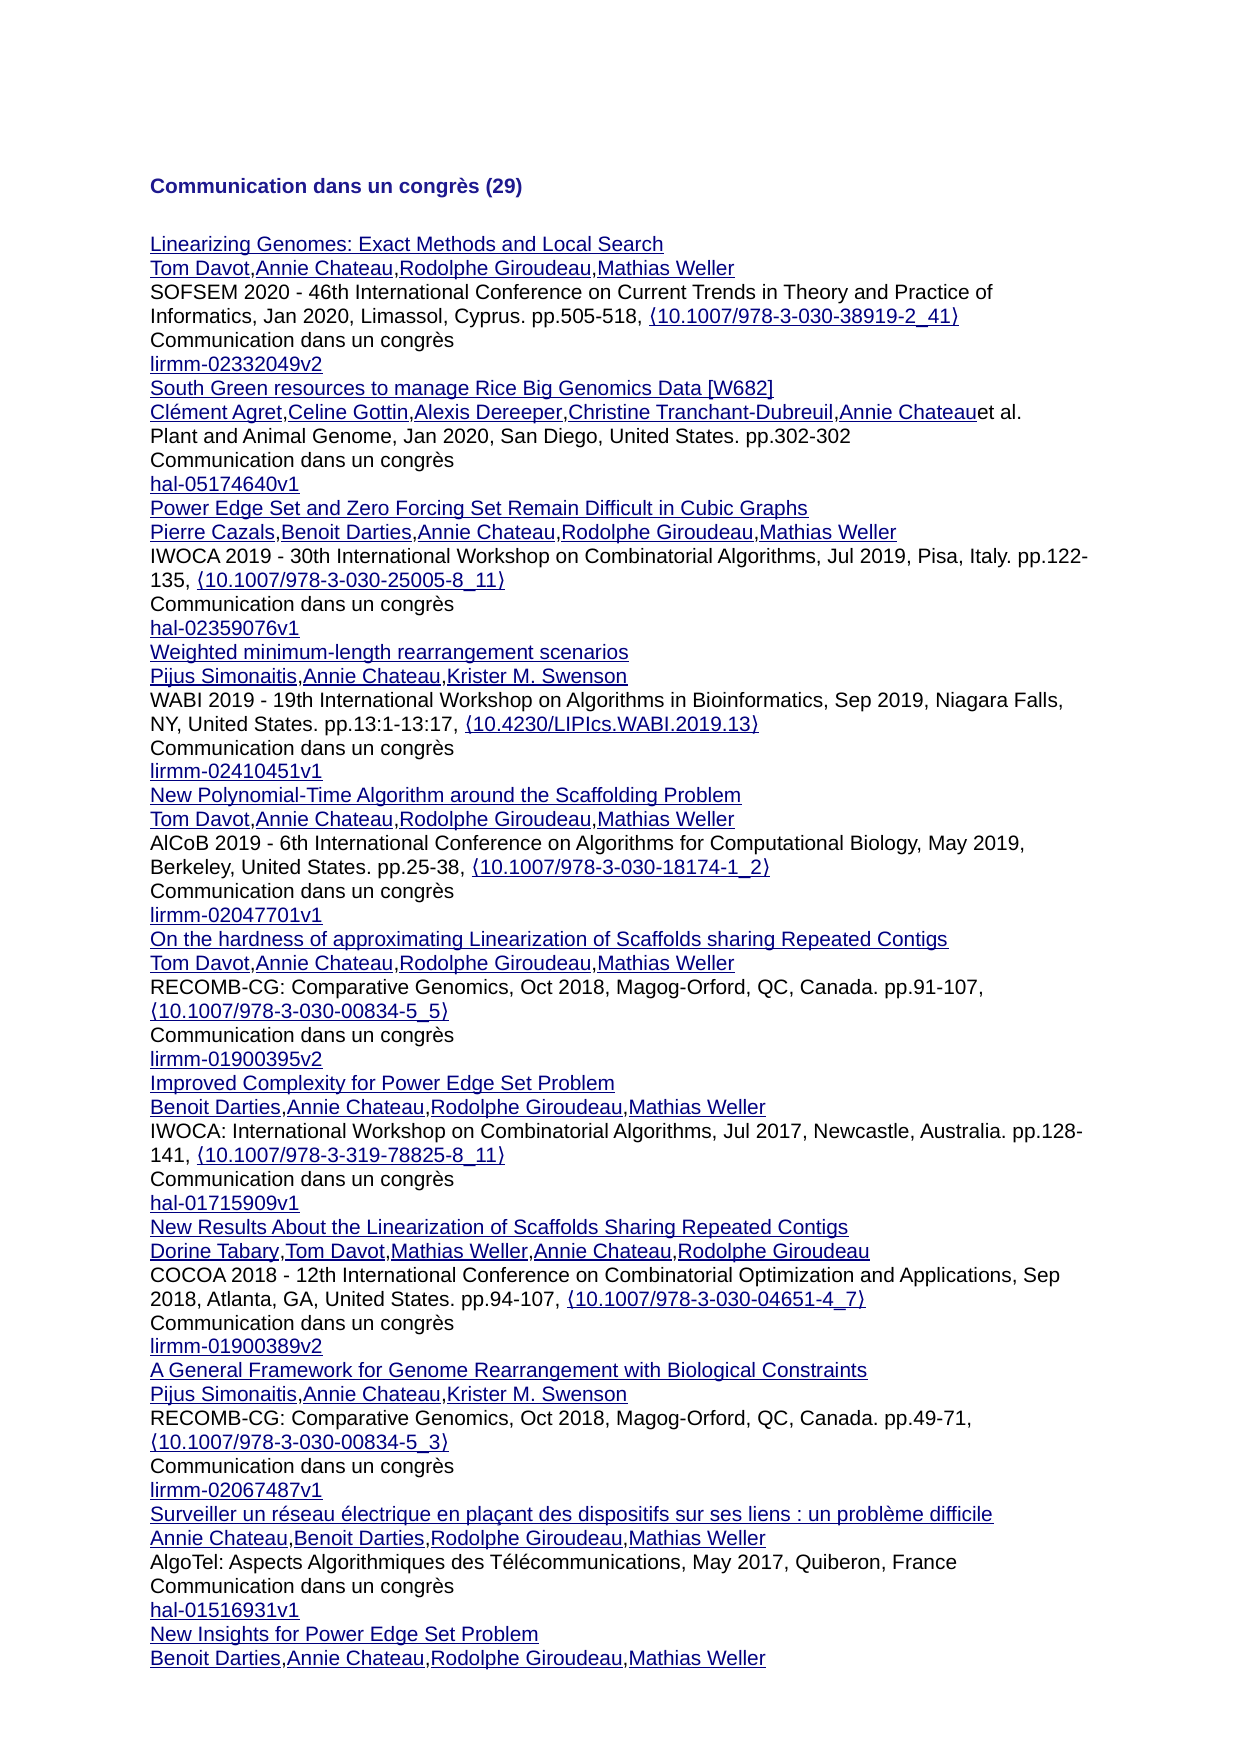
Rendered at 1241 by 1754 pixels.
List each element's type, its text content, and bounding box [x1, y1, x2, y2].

table_cell Improved Complexity for Power Edge Set Problem Benoit Darties,Annie Chateau,Rodolphe Giroudeau,Mathias Weller IWOCA: International Workshop on Combinatorial Algorithms, Jul 2017, Newcastle, Australia. pp.128-141, ⟨10.1007/978-3-319-78825-8_11⟩ Communication dans un congrès hal-01715909v1 [150, 1071, 1090, 1214]
table_cell New Results About the Linearization of Scaffolds Sharing Repeated Contigs Dorine Tabary,Tom Davot,Mathias Weller,Annie Chateau,Rodolphe Giroudeau COCOA 2018 - 12th International Conference on Combinatorial Optimization and Applications, Sep 2018, Atlanta, GA, United States. pp.94-107, ⟨10.1007/978-3-030-04651-4_7⟩ Communication dans un congrès lirmm-01900389v2 [150, 1215, 1090, 1358]
table_cell New Polynomial-Time Algorithm around the Scaffolding Problem Tom Davot,Annie Chateau,Rodolphe Giroudeau,Mathias Weller AlCoB 2019 - 6th International Conference on Algorithms for Computational Biology, May 2019, Berkeley, United States. pp.25-38, ⟨10.1007/978-3-030-18174-1_2⟩ Communication dans un congrès lirmm-02047701v1 [150, 783, 1090, 927]
table_cell A General Framework for Genome Rearrangement with Biological Constraints Pijus Simonaitis,Annie Chateau,Krister M. Swenson RECOMB-CG: Comparative Genomics, Oct 2018, Magog-Orford, QC, Canada. pp.49-71, ⟨10.1007/978-3-030-00834-5_3⟩ Communication dans un congrès lirmm-02067487v1 [150, 1358, 1090, 1502]
table_cell Weighted minimum-length rearrangement scenarios Pijus Simonaitis,Annie Chateau,Krister M. Swenson WABI 2019 - 19th International Workshop on Algorithms in Bioinformatics, Sep 2019, Niagara Falls, NY, United States. pp.13:1-13:17, ⟨10.4230/LIPIcs.WABI.2019.13⟩ Communication dans un congrès lirmm-02410451v1 [150, 640, 1090, 783]
table_cell New Insights for Power Edge Set Problem Benoit Darties,Annie Chateau,Rodolphe Giroudeau,Mathias Weller [150, 1622, 1090, 1670]
table_cell On the hardness of approximating Linearization of Scaffolds sharing Repeated Contigs Tom Davot,Annie Chateau,Rodolphe Giroudeau,Mathias Weller RECOMB-CG: Comparative Genomics, Oct 2018, Magog-Orford, QC, Canada. pp.91-107, ⟨10.1007/978-3-030-00834-5_5⟩ Communication dans un congrès lirmm-01900395v2 [150, 927, 1090, 1071]
table_cell Surveiller un réseau électrique en plaçant des dispositifs sur ses liens : un problème difficile Annie Chateau,Benoit Darties,Rodolphe Giroudeau,Mathias Weller AlgoTel: Aspects Algorithmiques des Télécommunications, May 2017, Quiberon, France Communication dans un congrès hal-01516931v1 [150, 1502, 1090, 1622]
subtitle Communication dans un congrès (29) [150, 174, 1090, 198]
table_header Linearizing Genomes: Exact Methods and Local Search Tom Davot,Annie Chateau,Rodolphe Giroudeau,Mathias Weller SOFSEM 2020 - 46th International Conference on Current Trends in Theory and Practice of Informatics, Jan 2020, Limassol, Cyprus. pp.505-518, ⟨10.1007/978-3-030-38919-2_41⟩ Communication dans un congrès lirmm-02332049v2 [150, 232, 1090, 376]
table_cell Power Edge Set and Zero Forcing Set Remain Difficult in Cubic Graphs Pierre Cazals,Benoit Darties,Annie Chateau,Rodolphe Giroudeau,Mathias Weller IWOCA 2019 - 30th International Workshop on Combinatorial Algorithms, Jul 2019, Pisa, Italy. pp.122-135, ⟨10.1007/978-3-030-25005-8_11⟩ Communication dans un congrès hal-02359076v1 [150, 496, 1090, 639]
table_cell South Green resources to manage Rice Big Genomics Data [W682] Clément Agret,Celine Gottin,Alexis Dereeper,Christine Tranchant-Dubreuil,Annie Chateauet al. Plant and Animal Genome, Jan 2020, San Diego, United States. pp.302-302 Communication dans un congrès hal-05174640v1 [150, 376, 1090, 496]
